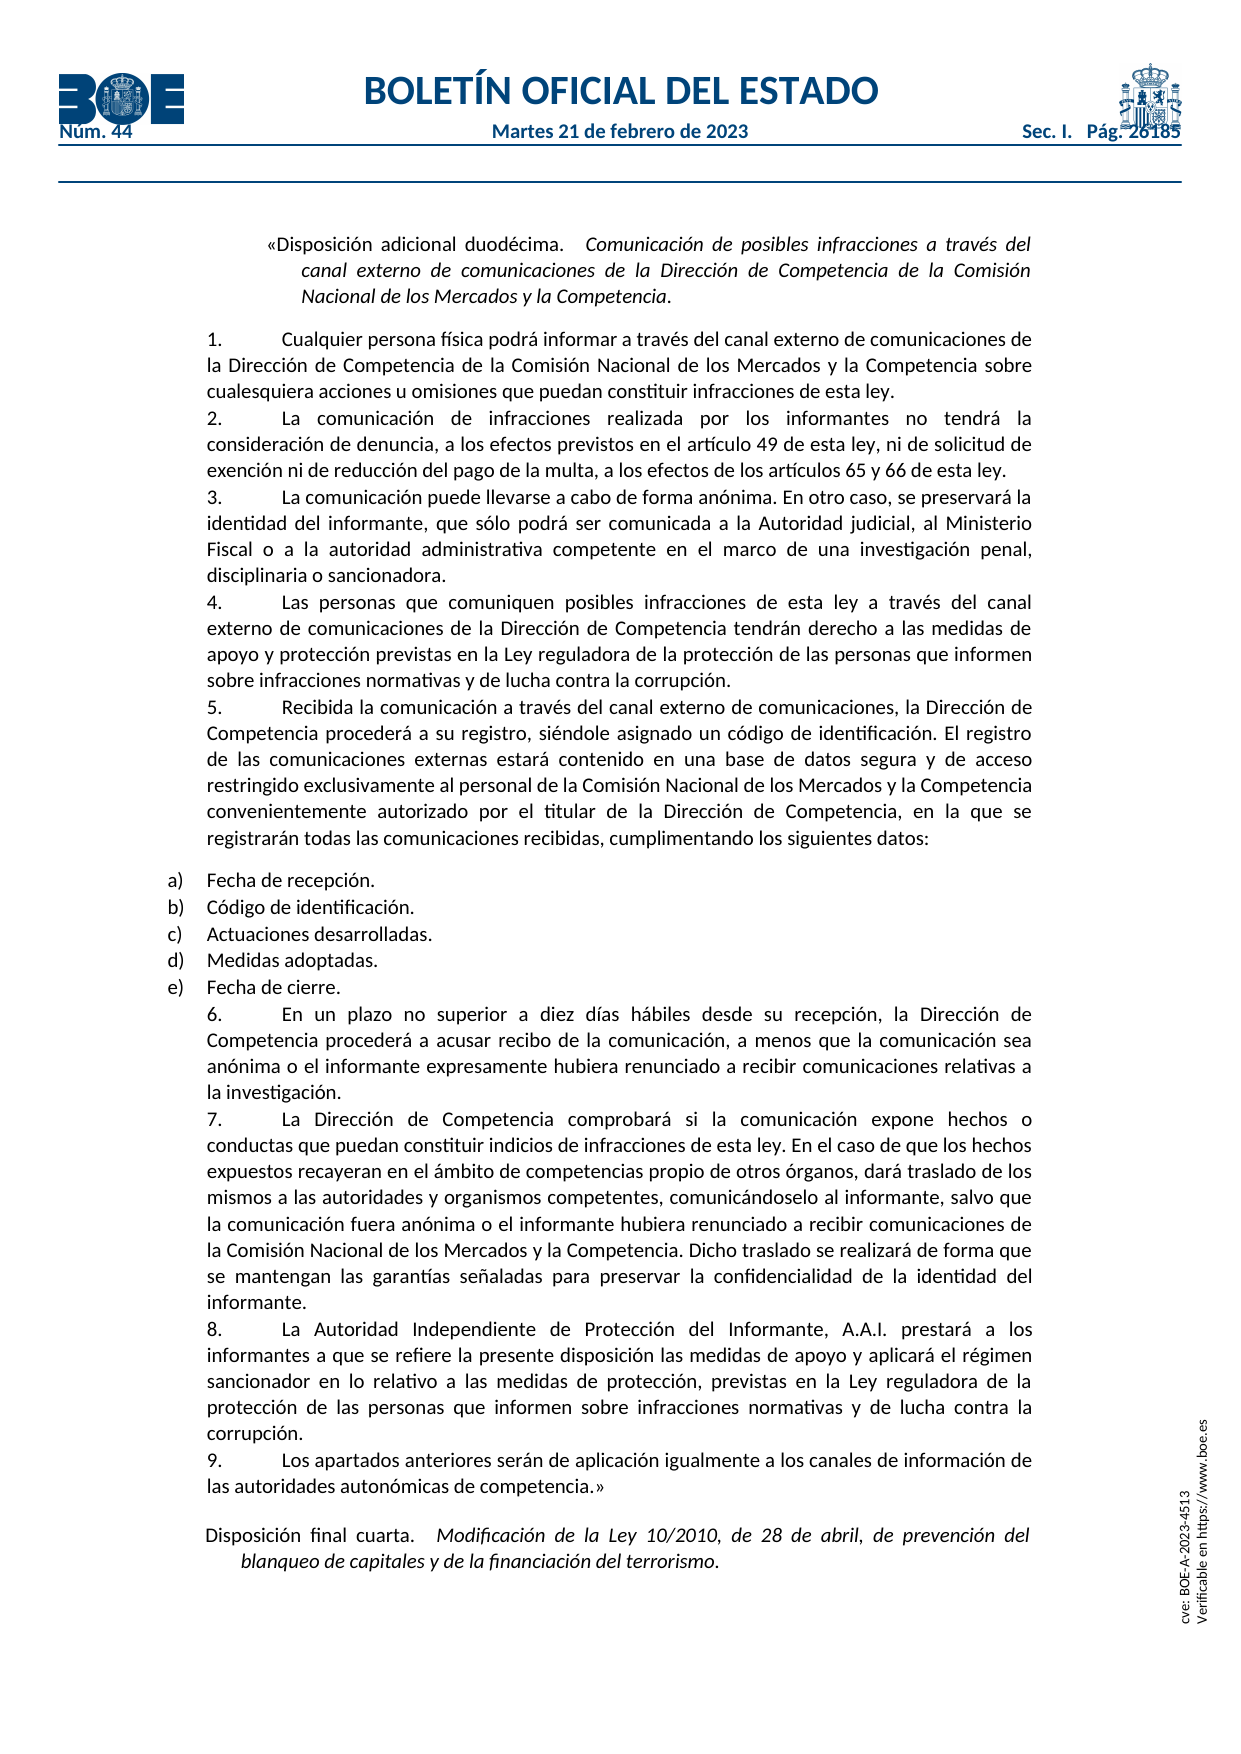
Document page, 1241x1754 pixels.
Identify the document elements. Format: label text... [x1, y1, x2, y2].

list En un plazo no superior a diez días hábiles desde su recepción, la Dirección de Competencia procederá a acusar recibo de la comunicación, a menos que la comunicación sea anónima o el informante expresamente hubiera renunciado a recibir comunicaciones relativas a la investigación. [207, 1001, 1034, 1105]
list Fecha de recepción. [167, 868, 1034, 893]
list La Autoridad Independiente de Protección del Informante, A.A.I. prestará a los informantes a que se refiere la presente disposición las medidas de apoyo y aplicará el régimen sancionador en lo relativo a las medidas de protección, previstas en la Ley reguladora de la protección de las personas que informen sobre infracciones normativas y de lucha contra la corrupción. [207, 1316, 1034, 1446]
text Disposición final cuarta. Modificación de la Ley 10/2010, de 28 de abril, de prevención del blanqueo de capitales y de la financiación del terrorismo. [205, 1522, 1034, 1573]
list La comunicación de infracciones realizada por los informantes no tendrá la consideración de denuncia, a los efectos previstos en el artículo 49 de esta ley, ni de solicitud de exención ni de reducción del pago de la multa, a los efectos de los artículos 65 y 66 de esta ley. [207, 405, 1034, 483]
list Las personas que comuniquen posibles infracciones de esta ley a través del canal externo de comunicaciones de la Dirección de Competencia tendrán derecho a las medidas de apoyo y protección previstas en la Ley reguladora de la protección de las personas que informen sobre infracciones normativas y de lucha contra la corrupción. [207, 589, 1034, 693]
list Recibida la comunicación a través del canal externo de comunicaciones, la Dirección de Competencia procederá a su registro, siéndole asignado un código de identificación. El registro de las comunicaciones externas estará contenido en una base de datos segura y de acceso restringido exclusivamente al personal de la Comisión Nacional de los Mercados y la Competencia convenientemente autorizado por el titular de la Dirección de Competencia, en la que se registrarán todas las comunicaciones recibidas, cumplimentando los siguientes datos: [207, 694, 1034, 850]
list La Dirección de Competencia comprobará si la comunicación expone hechos o conductas que puedan constituir indicios de infracciones de esta ley. En el caso de que los hechos expuestos recayeran en el ámbito de competencias propio de otros órganos, dará traslado de los mismos a las autoridades y organismos competentes, comunicándoselo al informante, salvo que la comunicación fuera anónima o el informante hubiera renunciado a recibir comunicaciones de la Comisión Nacional de los Mercados y la Competencia. Dicho traslado se realizará de forma que se mantengan las garantías señaladas para preservar la confidencialidad de la identidad del informante. [207, 1106, 1034, 1314]
list Cualquier persona física podrá informar a través del canal externo de comunicaciones de la Dirección de Competencia de la Comisión Nacional de los Mercados y la Competencia sobre cualesquiera acciones u omisiones que puedan constituir infracciones de esta ley. [207, 326, 1034, 404]
list Medidas adoptadas. [167, 948, 1034, 973]
list Código de identificación. [167, 894, 1034, 920]
list La comunicación puede llevarse a cabo de forma anónima. En otro caso, se preservará la identidad del informante, que sólo podrá ser comunicada a la Autoridad judicial, al Ministerio Fiscal o a la autoridad administrativa competente en el marco de una investigación penal, disciplinaria o sancionadora. [207, 484, 1034, 588]
list Actuaciones desarrolladas. [167, 921, 1034, 946]
list Los apartados anteriores serán de aplicación igualmente a los canales de información de las autoridades autonómicas de competencia.» [207, 1447, 1034, 1499]
text «Disposición adicional duodécima. Comunicación de posibles infracciones a través del canal externo de comunicaciones de la Dirección de Competencia de la Comisión Nacional de los Mercados y la Competencia. [266, 231, 1034, 309]
list Fecha de cierre. [167, 974, 1034, 1000]
